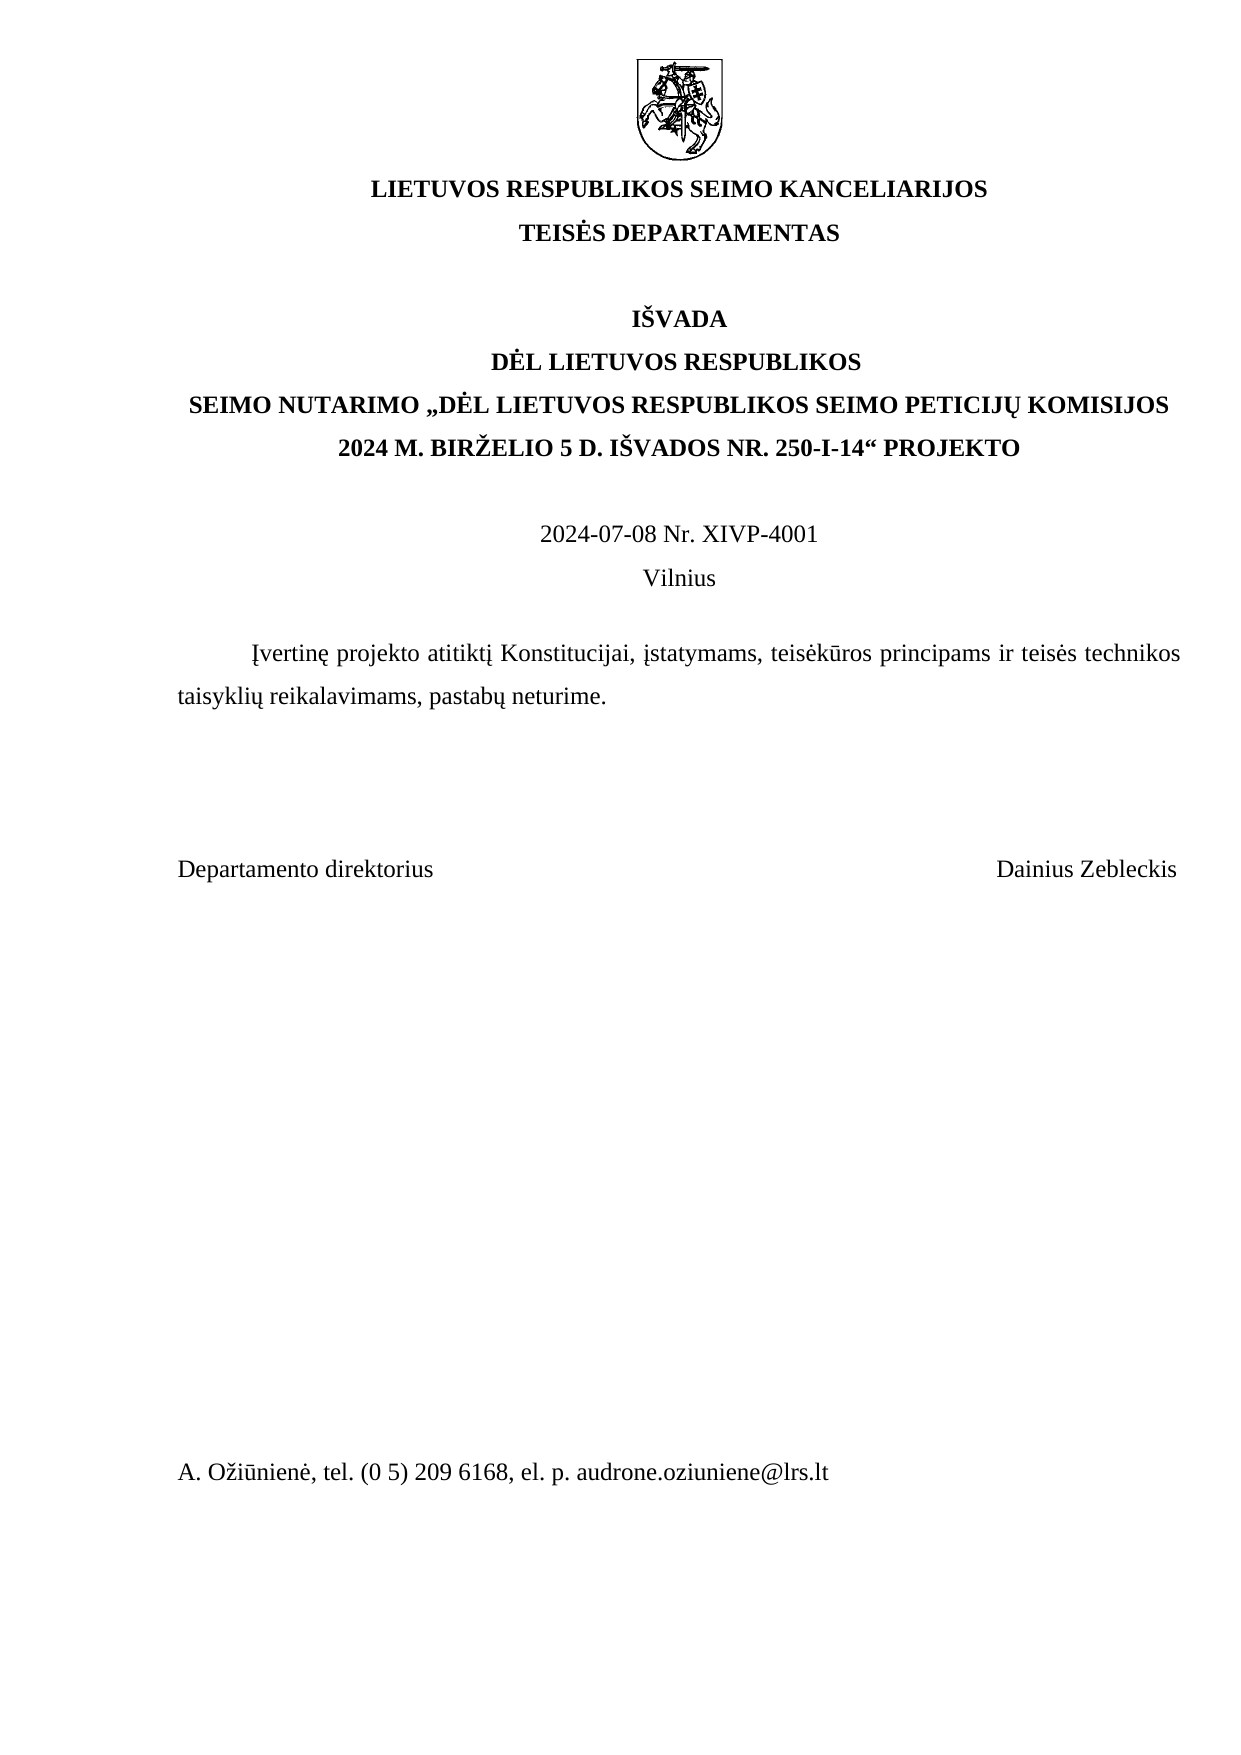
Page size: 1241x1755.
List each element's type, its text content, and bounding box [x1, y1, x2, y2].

text DĖL LIETUVOS RESPUBLIKOS [177, 347, 1181, 376]
text Įvertinę projekto atitiktį Konstitucijai, įstatymams, teisėkūros principams ir teisės technikos taisyklių reikalavimams, pastabų neturime. [177, 638, 1181, 710]
text SEIMO NUTARIMO „DĖL LIETUVOS RESPUBLIKOS SEIMO PETICIJŲ KOMISIJOS 2024 M. BIRŽELIO 5 D. IŠVADOS NR. 250-I-14“ PROJEKTO [177, 390, 1181, 462]
text 2024-07-08 Nr. XIVP-4001 [177, 519, 1181, 548]
subtitle TEISĖS DEPARTAMENTAS [177, 218, 1181, 246]
text A. Ožiūnienė, tel. (0 5) 209 6168, el. p. audrone.oziuniene@lrs.lt [177, 1457, 1181, 1486]
text IŠVADA [177, 304, 1181, 333]
text LIETUVOS RESPUBLIKOS SEIMO KANCELIARIJOS [177, 174, 1181, 203]
text Departamento direktorius Dainius Zebleckis [177, 854, 1181, 882]
text Vilnius [177, 563, 1181, 591]
